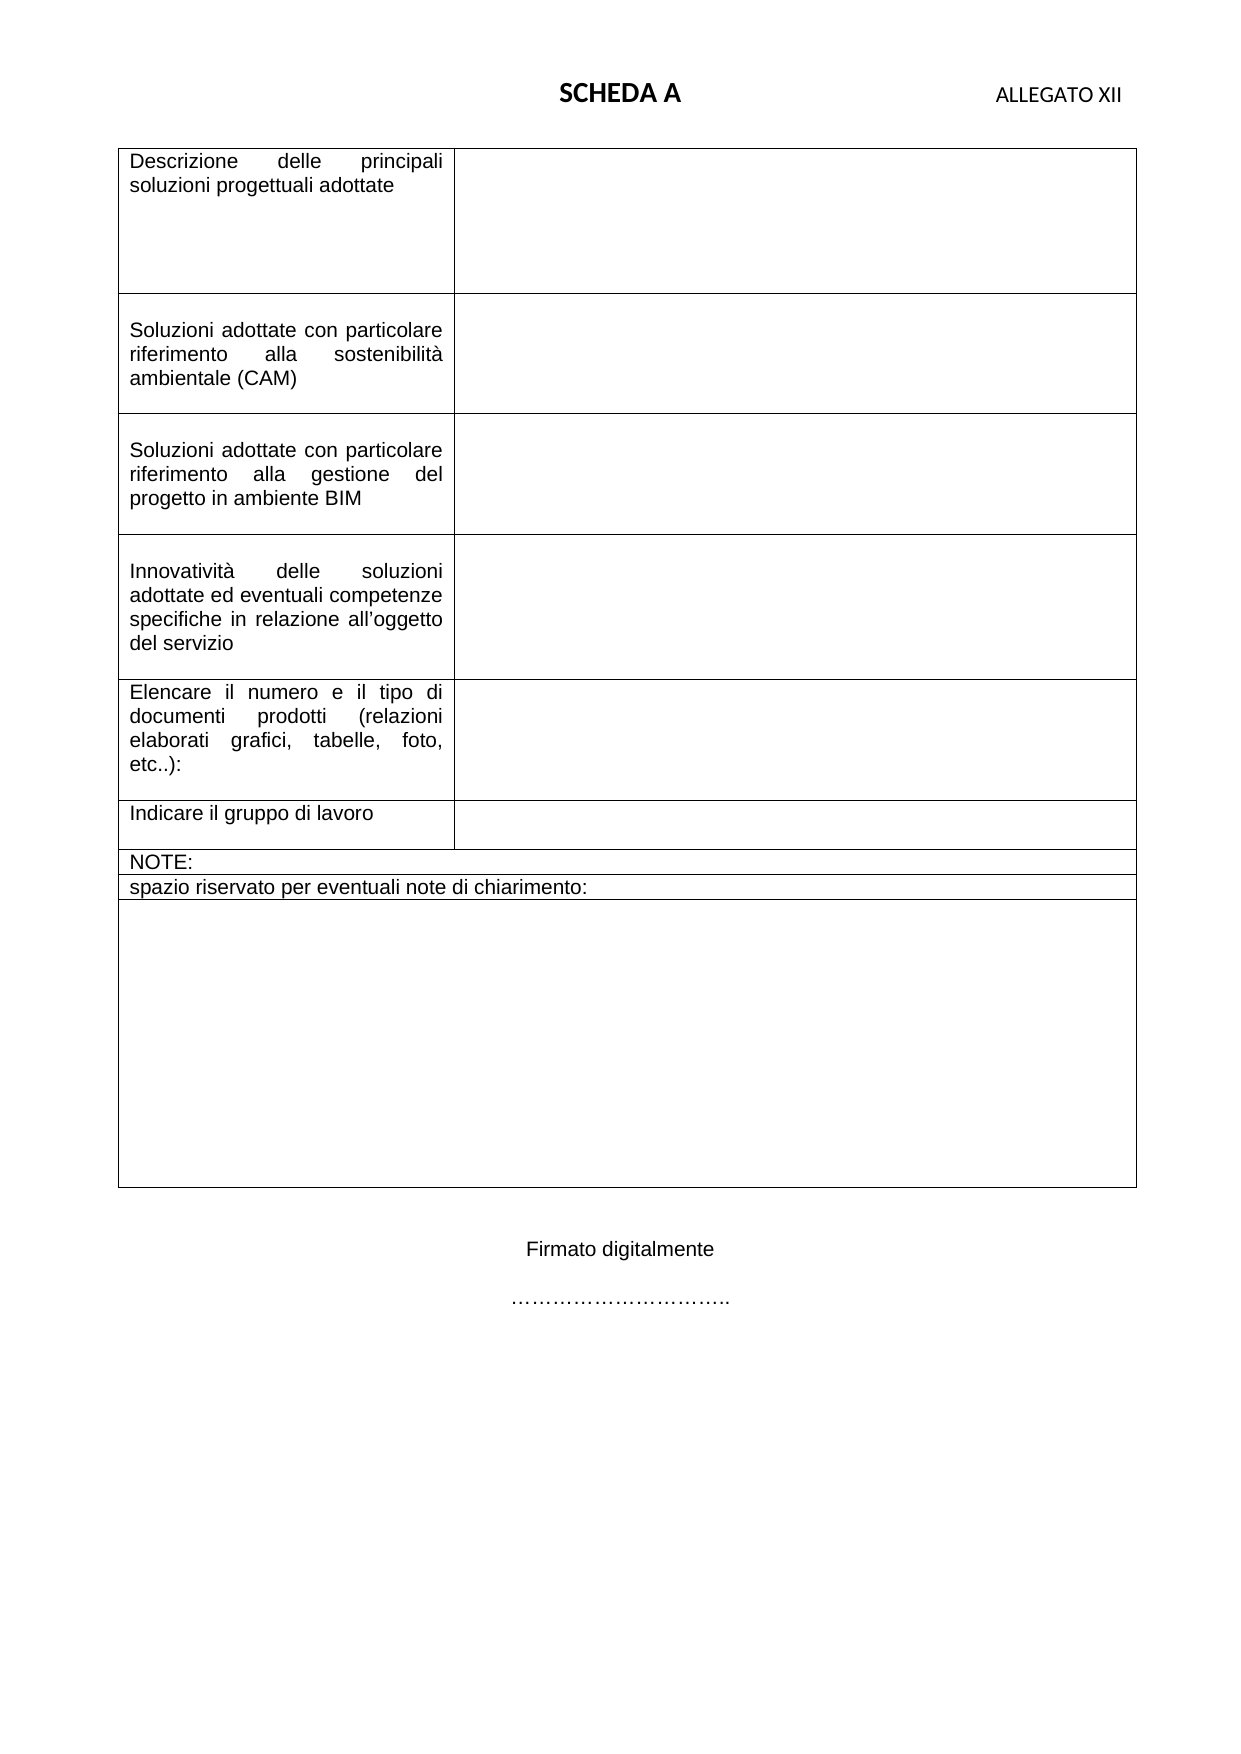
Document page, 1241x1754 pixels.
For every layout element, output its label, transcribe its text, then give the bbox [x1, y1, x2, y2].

table_cell NOTE: [119, 850, 1136, 874]
table_cell spazio riservato per eventuali note di chiarimento: [119, 875, 1136, 899]
table_cell [455, 149, 1136, 292]
table_cell Soluzioni adottate con particolare riferimento alla gestione del progetto in ambiente BIM [119, 414, 454, 534]
table_cell [455, 680, 1136, 800]
table_cell [119, 900, 1136, 1187]
table_cell Indicare il gruppo di lavoro [119, 801, 454, 849]
table_cell Innovatività delle soluzioni adottate ed eventuali competenze specifiche in relazione all’oggetto del servizio [119, 535, 454, 679]
table_cell Elencare il numero e il tipo di documenti prodotti (relazioni elaborati grafici, tabelle, foto, etc..): [119, 680, 454, 800]
table_cell Descrizione delle principali soluzioni progettuali adottate [119, 149, 454, 292]
text Firmato digitalmente [118, 1237, 1122, 1261]
table_cell [455, 414, 1136, 534]
table_cell [455, 801, 1136, 849]
table_cell [455, 294, 1136, 413]
table_cell Soluzioni adottate con particolare riferimento alla sostenibilità ambientale (CAM) [119, 294, 454, 413]
text ………………………….. [118, 1285, 1122, 1309]
table_cell [455, 535, 1136, 679]
